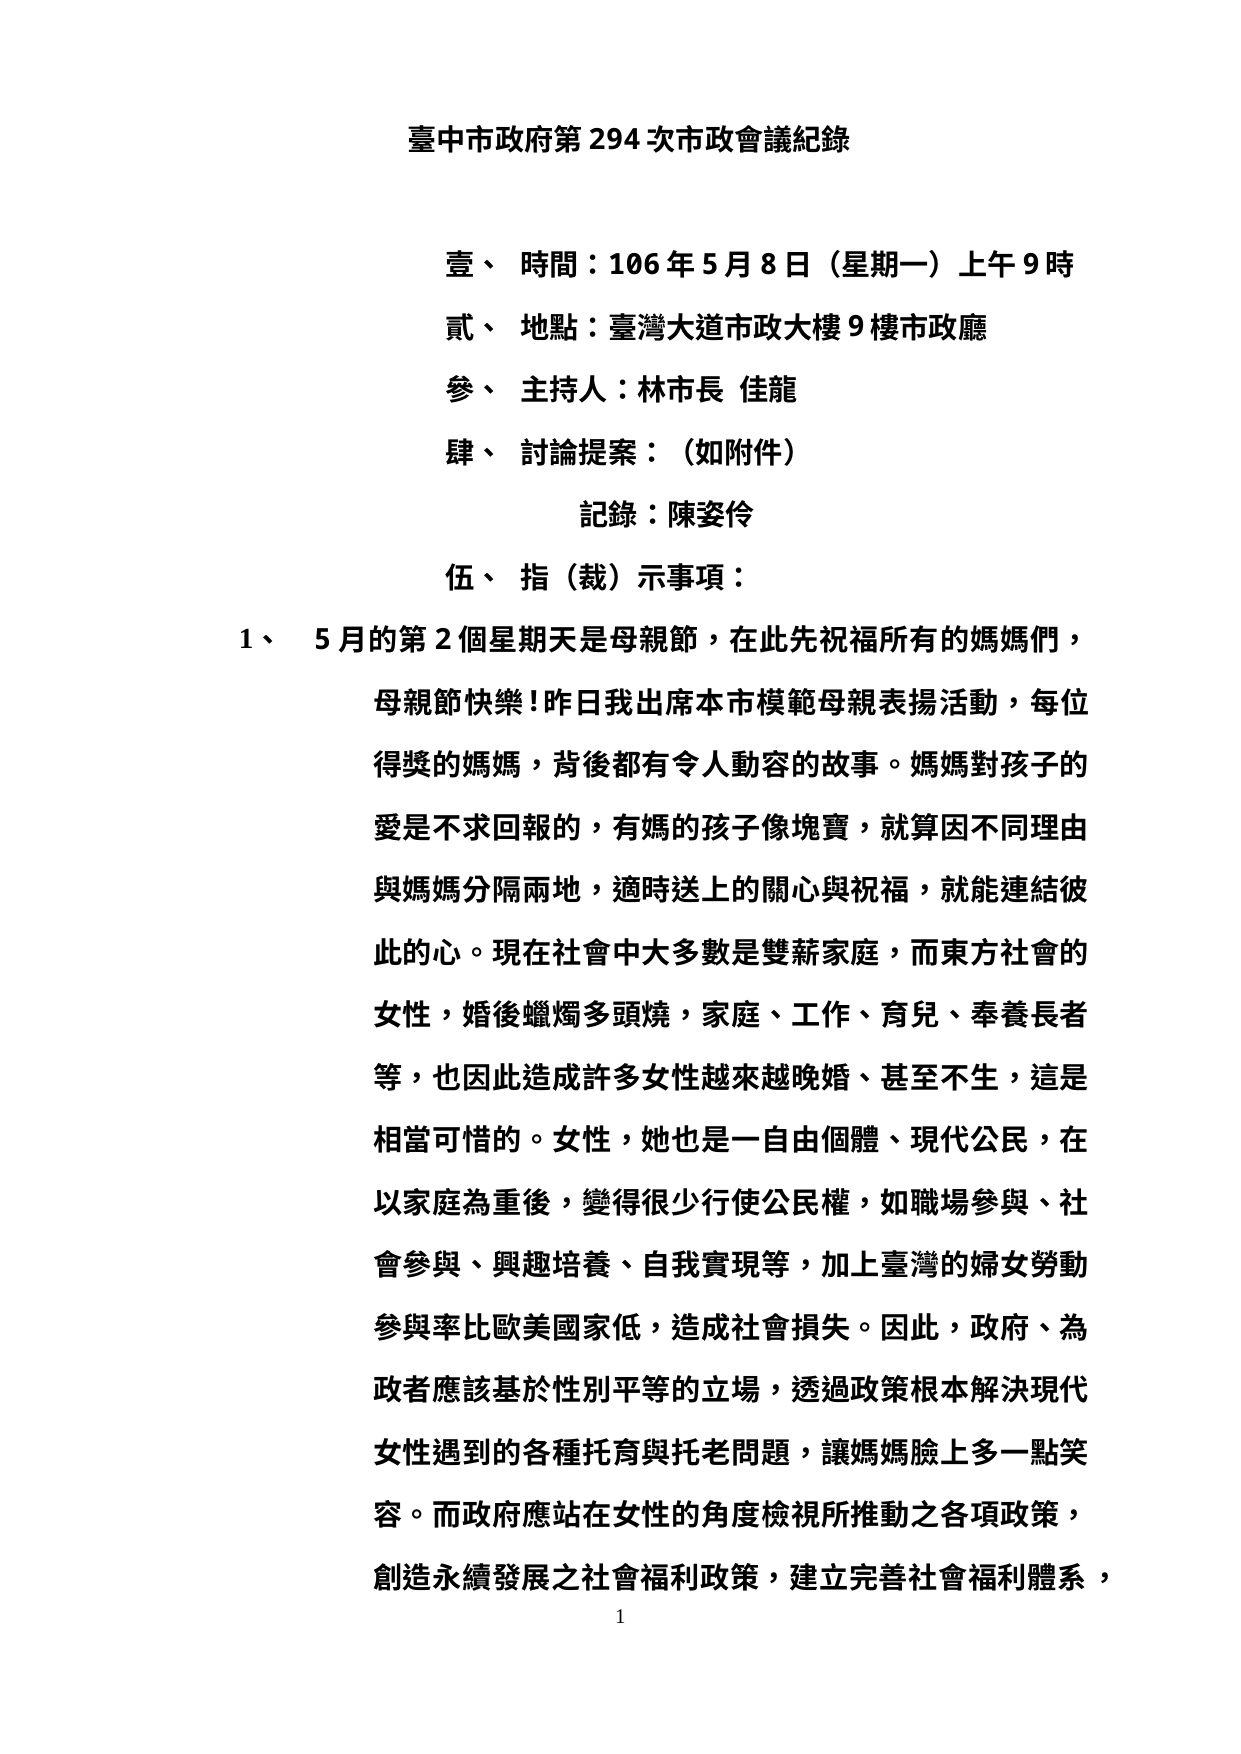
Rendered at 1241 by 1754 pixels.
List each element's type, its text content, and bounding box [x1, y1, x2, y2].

list 地點：臺灣大道市政大樓9樓市政廳 [445, 284, 1090, 346]
text 臺中市政府第294次市政會議紀錄 [150, 96, 1090, 159]
list 時間：106年5月8日（星期一）上午9時 [445, 221, 1090, 284]
list 主持人：林市長 佳龍 [445, 346, 1090, 409]
list 5月的第2個星期天是母親節，在此先祝福所有的媽媽們，母親節快樂!昨日我出席本市模範母親表揚活動，每位得獎的媽媽，背後都有令人動容的故事。媽媽對孩子的愛是不求回報的，有媽的孩子像塊寶，就算因不同理由與媽媽分隔兩地，適時送上的關心與祝福，就能連結彼此的心。現在社會中大多數是雙薪家庭，而東方社會的女性，婚後蠟燭多頭燒，家庭、工作、育兒、奉養長者等，也因此造成許多女性越來越晚婚、甚至不生，這是相當可惜的。女性，她也是一自由個體、現代公民，在以家庭為重後，變得很少行使公民權，如職場參與、社會參與、興趣培養、自我實現等，加上臺灣的婦女勞動參與率比歐美國家低，造成社會損失。因此，政府、為政者應該基於性別平等的立場，透過政策根本解決現代女性遇到的各種托育與托老問題，讓媽媽臉上多一點笑容。而政府應站在女性的角度檢視所推動之各項政策，創造永續發展之社會福利政策，建立完善社會福利體系，這也是我們為何以社會投資創造就業機會，透過改善家庭生活條件，讓社會持續性發展最重要的原因。(辦理單位：本府各機關) [239, 596, 1090, 1596]
list 指（裁）示事項： [445, 534, 1090, 596]
list 討論提案：（如附件） 記錄：陳姿伶 [445, 409, 1090, 534]
